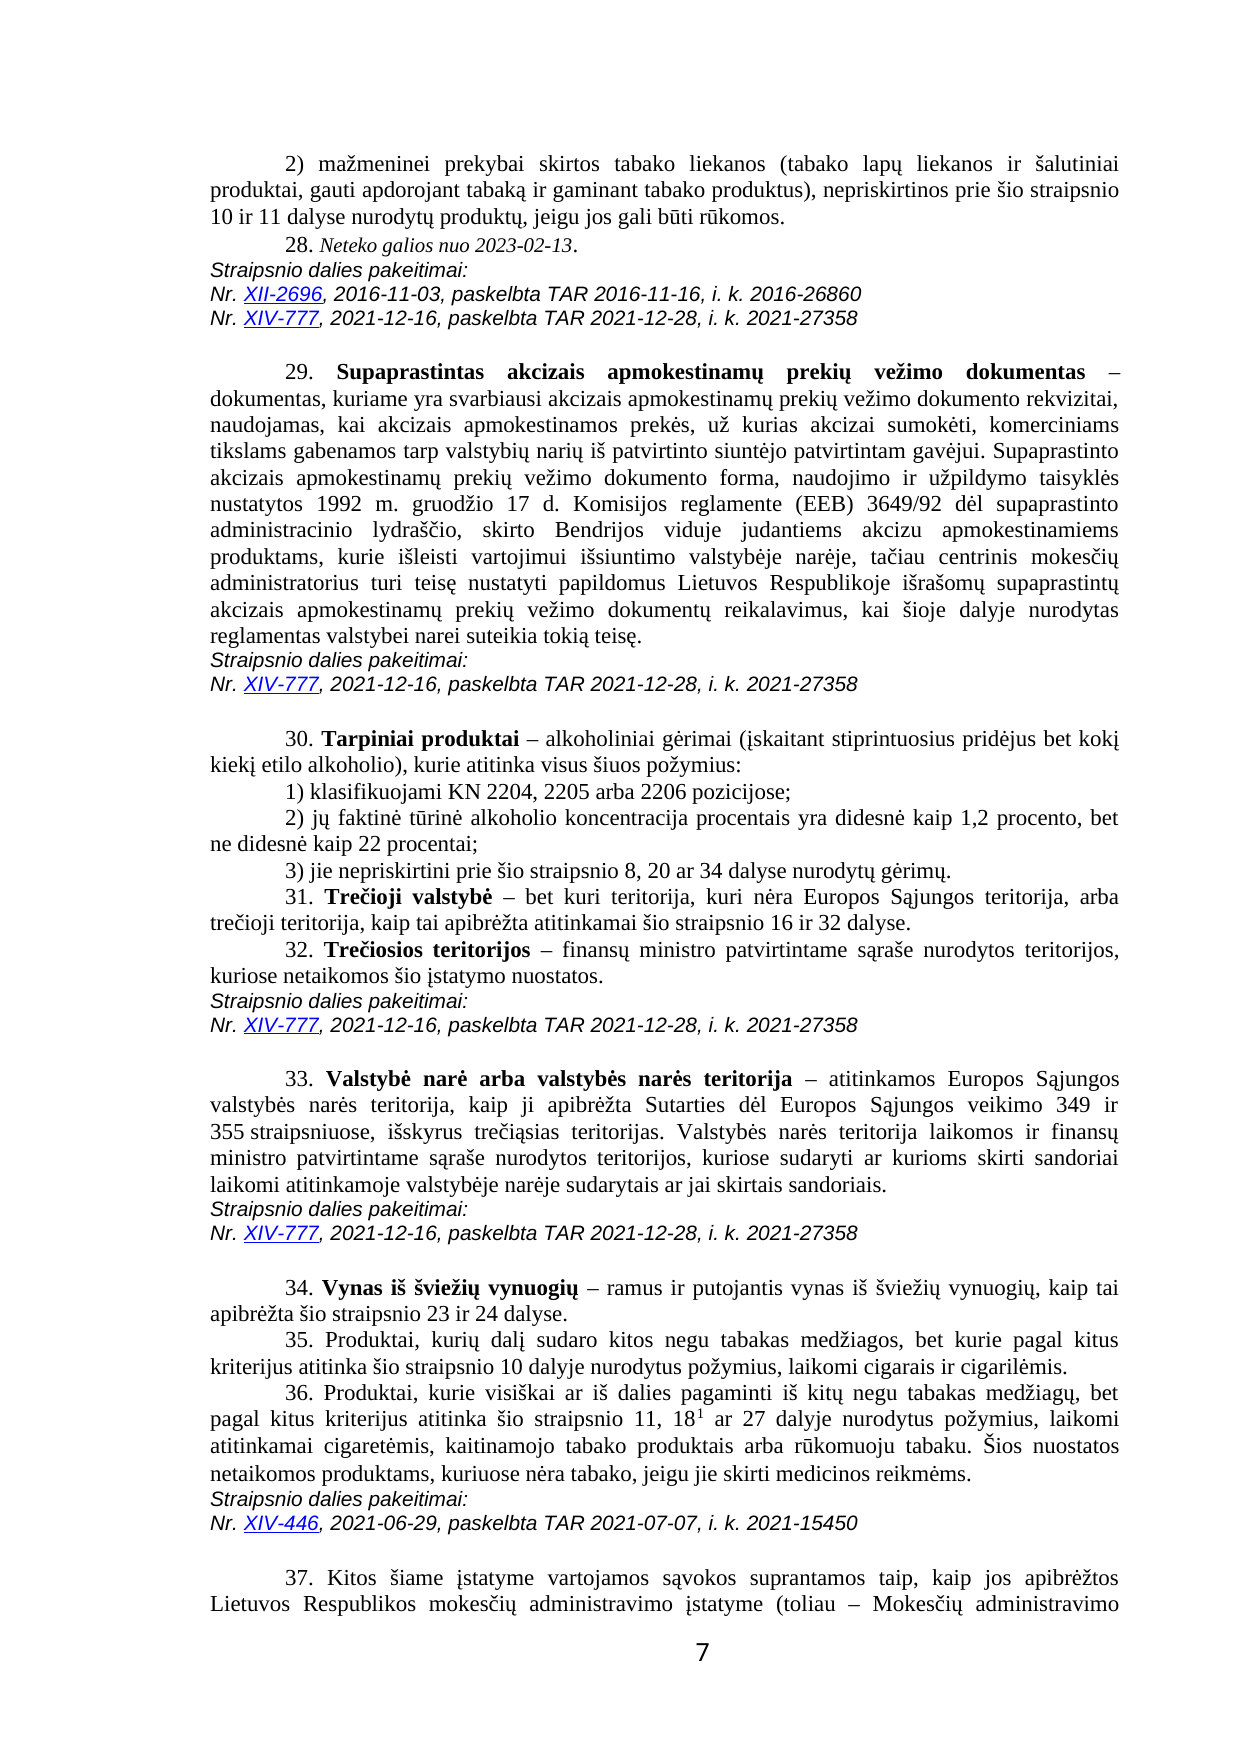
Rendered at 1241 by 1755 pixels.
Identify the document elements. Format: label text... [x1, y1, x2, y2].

text 35. Produktai, kurių dalį sudaro kitos negu tabakas medžiagos, bet kurie pagal kitus kriterijus atitinka šio straipsnio 10 dalyje nurodytus požymius, laikomi cigarais ir cigarilėmis. [210, 1326, 1120, 1379]
text Straipsnio dalies pakeitimai: [210, 1197, 1120, 1221]
text Nr. XIV-777, 2021-12-16, paskelbta TAR 2021-12-28, i. k. 2021-27358 [210, 1012, 1120, 1036]
text Nr. XIV-777, 2021-12-16, paskelbta TAR 2021-12-28, i. k. 2021-27358 [210, 672, 1120, 696]
text 33. Valstybė narė arba valstybės narės teritorija – atitinkamos Europos Sąjungos valstybės narės teritorija, kaip ji apibrėžta Sutarties dėl Europos Sąjungos veikimo 349 ir 355 straipsniuose, išskyrus trečiąsias teritorijas. Valstybės narės teritorija laikomos ir finansų ministro patvirtintame sąraše nurodytos teritorijos, kuriose sudaryti ar kurioms skirti sandoriai laikomi atitinkamoje valstybėje narėje sudarytais ar jai skirtais sandoriais. [210, 1065, 1120, 1197]
text Nr. XIV-777, 2021-12-16, paskelbta TAR 2021-12-28, i. k. 2021-27358 [210, 306, 1120, 330]
text 1) klasifikuojami KN 2204, 2205 arba 2206 pozicijose; [210, 778, 1120, 804]
text 31. Trečioji valstybė – bet kuri teritorija, kuri nėra Europos Sąjungos teritorija, arba trečioji teritorija, kaip tai apibrėžta atitinkamai šio straipsnio 16 ir 32 dalyse. [210, 883, 1120, 936]
text Straipsnio dalies pakeitimai: [210, 1487, 1120, 1511]
text 32. Trečiosios teritorijos – finansų ministro patvirtintame sąraše nurodytos teritorijos, kuriose netaikomos šio įstatymo nuostatos. [210, 936, 1120, 988]
text Nr. XII-2696, 2016-11-03, paskelbta TAR 2016-11-16, i. k. 2016-26860 [210, 282, 1120, 306]
text 2) mažmeninei prekybai skirtos tabako liekanos (tabako lapų liekanos ir šalutiniai produktai, gauti apdorojant tabaką ir gaminant tabako produktus), nepriskirtinos prie šio straipsnio 10 ir 11 dalyse nurodytų produktų, jeigu jos gali būti rūkomos. [210, 150, 1120, 229]
text 28. Neteko galios nuo 2023-02-13. [210, 229, 1120, 258]
text Straipsnio dalies pakeitimai: [210, 648, 1120, 672]
text Nr. XIV-446, 2021-06-29, paskelbta TAR 2021-07-07, i. k. 2021-15450 [210, 1511, 1120, 1535]
text Straipsnio dalies pakeitimai: [210, 258, 1120, 282]
text Nr. XIV-777, 2021-12-16, paskelbta TAR 2021-12-28, i. k. 2021-27358 [210, 1221, 1120, 1245]
text 36. Produktai, kurie visiškai ar iš dalies pagaminti iš kitų negu tabakas medžiagų, bet pagal kitus kriterijus atitinka šio straipsnio 11, 181 ar 27 dalyje nurodytus požymius, laikomi atitinkamai cigaretėmis, kaitinamojo tabako produktais arba rūkomuoju tabaku. Šios nuostatos netaikomos produktams, kuriuose nėra tabako, jeigu jie skirti medicinos reikmėms. [210, 1379, 1120, 1487]
text 30. Tarpiniai produktai – alkoholiniai gėrimai (įskaitant stiprintuosius pridėjus bet kokį kiekį etilo alkoholio), kurie atitinka visus šiuos požymius: [210, 725, 1120, 778]
text 37. Kitos šiame įstatyme vartojamos sąvokos suprantamos taip, kaip jos apibrėžtos Lietuvos Respublikos mokesčių administravimo įstatyme (toliau – Mokesčių administravimo [210, 1563, 1120, 1616]
text 2) jų faktinė tūrinė alkoholio koncentracija procentais yra didesnė kaip 1,2 procento, bet ne didesnė kaip 22 procentai; [210, 804, 1120, 857]
text 34. Vynas iš šviežių vynuogių – ramus ir putojantis vynas iš šviežių vynuogių, kaip tai apibrėžta šio straipsnio 23 ir 24 dalyse. [210, 1274, 1120, 1326]
text 3) jie nepriskirtini prie šio straipsnio 8, 20 ar 34 dalyse nurodytų gėrimų. [210, 857, 1120, 883]
text Straipsnio dalies pakeitimai: [210, 988, 1120, 1012]
text 29. Supaprastintas akcizais apmokestinamų prekių vežimo dokumentas – dokumentas, kuriame yra svarbiausi akcizais apmokestinamų prekių vežimo dokumento rekvizitai, naudojamas, kai akcizais apmokestinamos prekės, už kurias akcizai sumokėti, komerciniams tikslams gabenamos tarp valstybių narių iš patvirtinto siuntėjo patvirtintam gavėjui. Supaprastinto akcizais apmokestinamų prekių vežimo dokumento forma, naudojimo ir užpildymo taisyklės nustatytos 1992 m. gruodžio 17 d. Komisijos reglamente (EEB) 3649/92 dėl supaprastinto administracinio lydraščio, skirto Bendrijos viduje judantiems akcizu apmokestinamiems produktams, kurie išleisti vartojimui išsiuntimo valstybėje narėje, tačiau centrinis mokesčių administratorius turi teisę nustatyti papildomus Lietuvos Respublikoje išrašomų supaprastintų akcizais apmokestinamų prekių vežimo dokumentų reikalavimus, kai šioje dalyje nurodytas reglamentas valstybei narei suteikia tokią teisę. [210, 358, 1120, 648]
